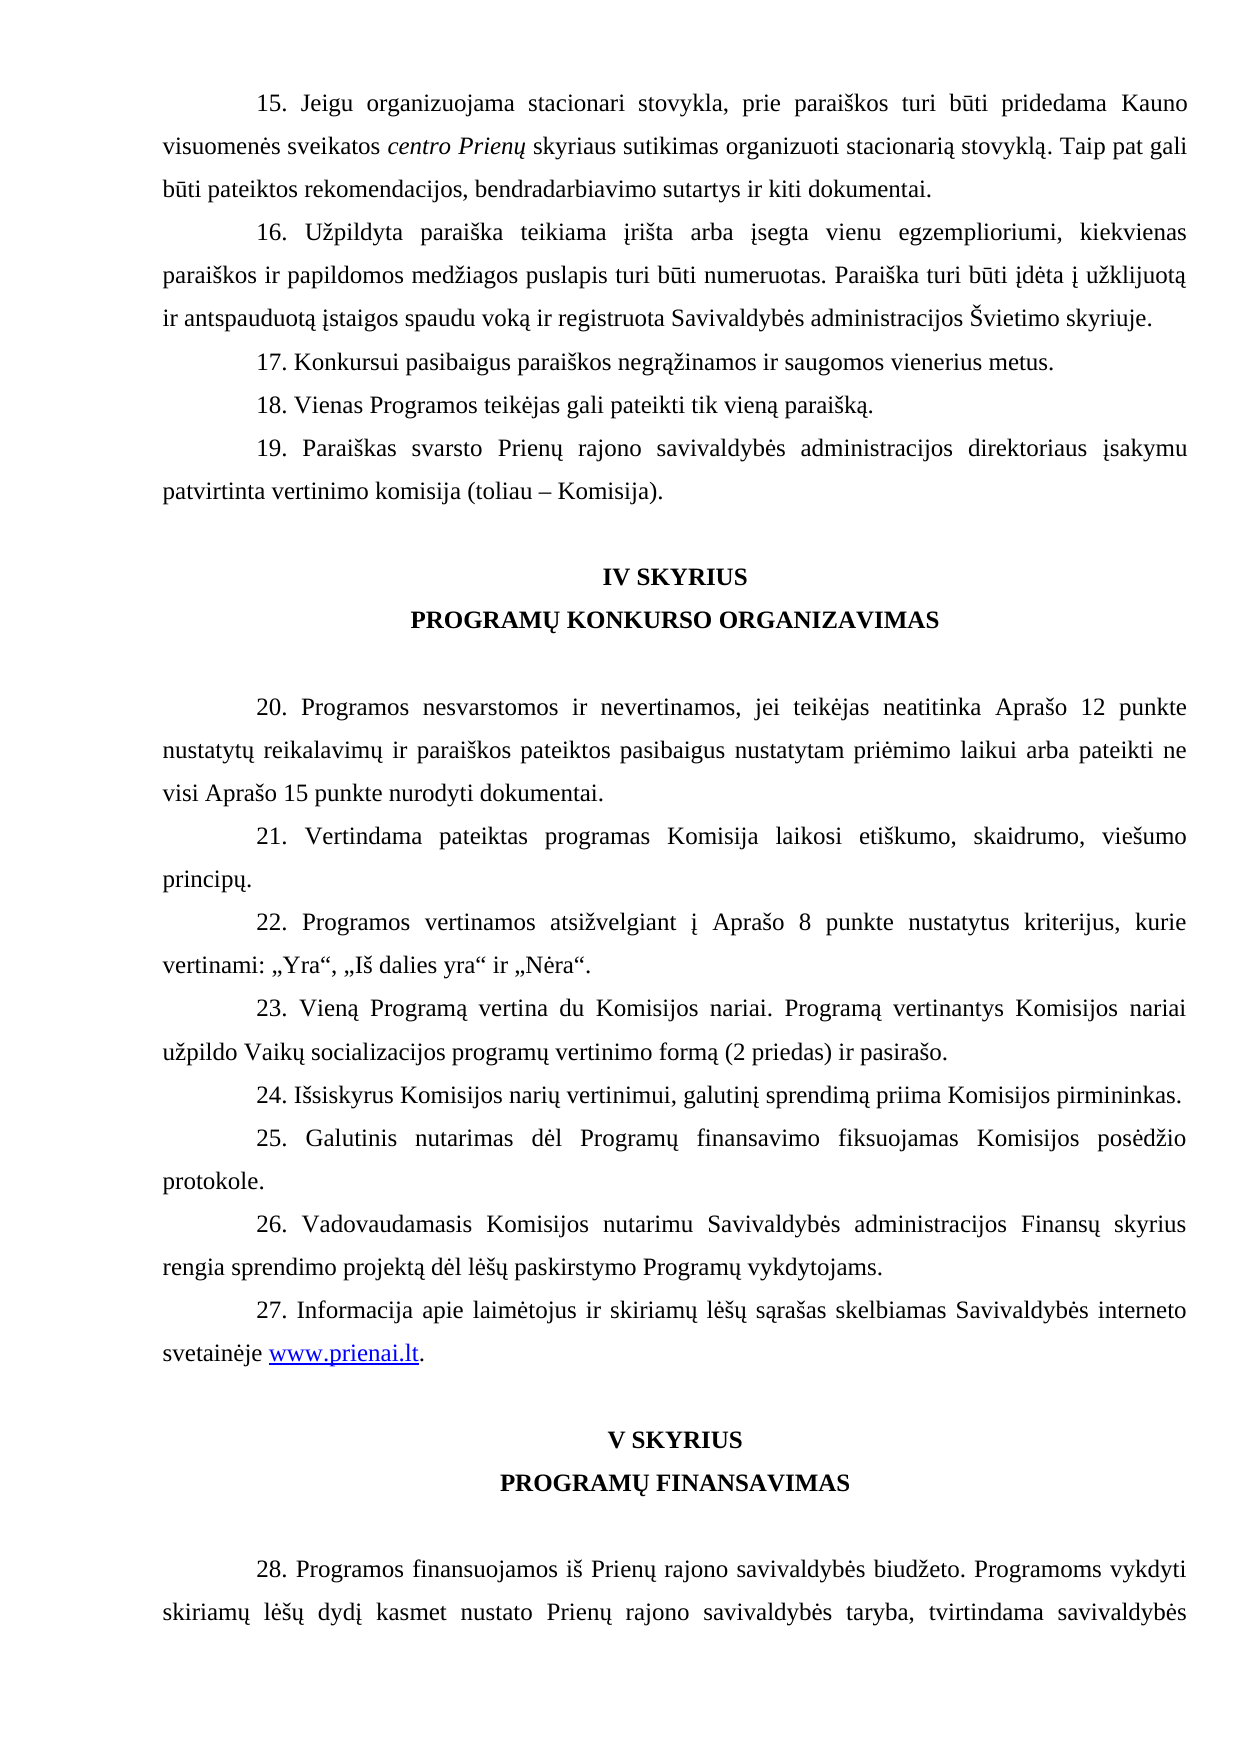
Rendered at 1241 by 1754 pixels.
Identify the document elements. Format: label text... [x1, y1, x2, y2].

text PROGRAMŲ FINANSAVIMAS [162, 1468, 1187, 1497]
text 20. Programos nesvarstomos ir nevertinamos, jei teikėjas neatitinka Aprašo 12 punkte nustatytų reikalavimų ir paraiškos pateiktos pasibaigus nustatytam priėmimo laikui arba pateikti ne visi Aprašo 15 punkte nurodyti dokumentai. [162, 692, 1187, 807]
text IV SKYRIUS [162, 562, 1187, 591]
text 27. Informacija apie laimėtojus ir skiriamų lėšų sąrašas skelbiamas Savivaldybės interneto svetainėje www.prienai.lt. [162, 1295, 1187, 1367]
text 25. Galutinis nutarimas dėl Programų finansavimo fiksuojamas Komisijos posėdžio protokole. [162, 1123, 1187, 1195]
text 21. Vertindama pateiktas programas Komisija laikosi etiškumo, skaidrumo, viešumo principų. [162, 821, 1187, 893]
text 16. Užpildyta paraiška teikiama įrišta arba įsegta vienu egzemplioriumi, kiekvienas paraiškos ir papildomos medžiagos puslapis turi būti numeruotas. Paraiška turi būti įdėta į užklijuotą ir antspauduotą įstaigos spaudu voką ir registruota Savivaldybės administracijos Švietimo skyriuje. [162, 217, 1187, 332]
text 26. Vadovaudamasis Komisijos nutarimu Savivaldybės administracijos Finansų skyrius rengia sprendimo projektą dėl lėšų paskirstymo Programų vykdytojams. [162, 1209, 1187, 1281]
text V SKYRIUS [162, 1425, 1187, 1453]
text 19. Paraiškas svarsto Prienų rajono savivaldybės administracijos direktoriaus įsakymu patvirtinta vertinimo komisija (toliau – Komisija). [162, 433, 1187, 505]
text 17. Konkursui pasibaigus paraiškos negrąžinamos ir saugomos vienerius metus. [162, 347, 1187, 375]
text 22. Programos vertinamos atsižvelgiant į Aprašo 8 punkte nustatytus kriterijus, kurie vertinami: „Yra“, „Iš dalies yra“ ir „Nėra“. [162, 907, 1187, 979]
text PROGRAMŲ KONKURSO ORGANIZAVIMAS [162, 605, 1187, 634]
text 18. Vienas Programos teikėjas gali pateikti tik vieną paraišką. [162, 390, 1187, 418]
text 24. Išsiskyrus Komisijos narių vertinimui, galutinį sprendimą priima Komisijos pirmininkas. [162, 1080, 1187, 1108]
text 28. Programos finansuojamos iš Prienų rajono savivaldybės biudžeto. Programoms vykdyti skiriamų lėšų dydį kasmet nustato Prienų rajono savivaldybės taryba, tvirtindama savivaldybės [162, 1554, 1187, 1626]
text 15. Jeigu organizuojama stacionari stovykla, prie paraiškos turi būti pridedama Kauno visuomenės sveikatos centro Prienų skyriaus sutikimas organizuoti stacionarią stovyklą. Taip pat gali būti pateiktos rekomendacijos, bendradarbiavimo sutartys ir kiti dokumentai. [162, 88, 1187, 203]
text 23. Vieną Programą vertina du Komisijos nariai. Programą vertinantys Komisijos nariai užpildo Vaikų socializacijos programų vertinimo formą (2 priedas) ir pasirašo. [162, 993, 1187, 1065]
